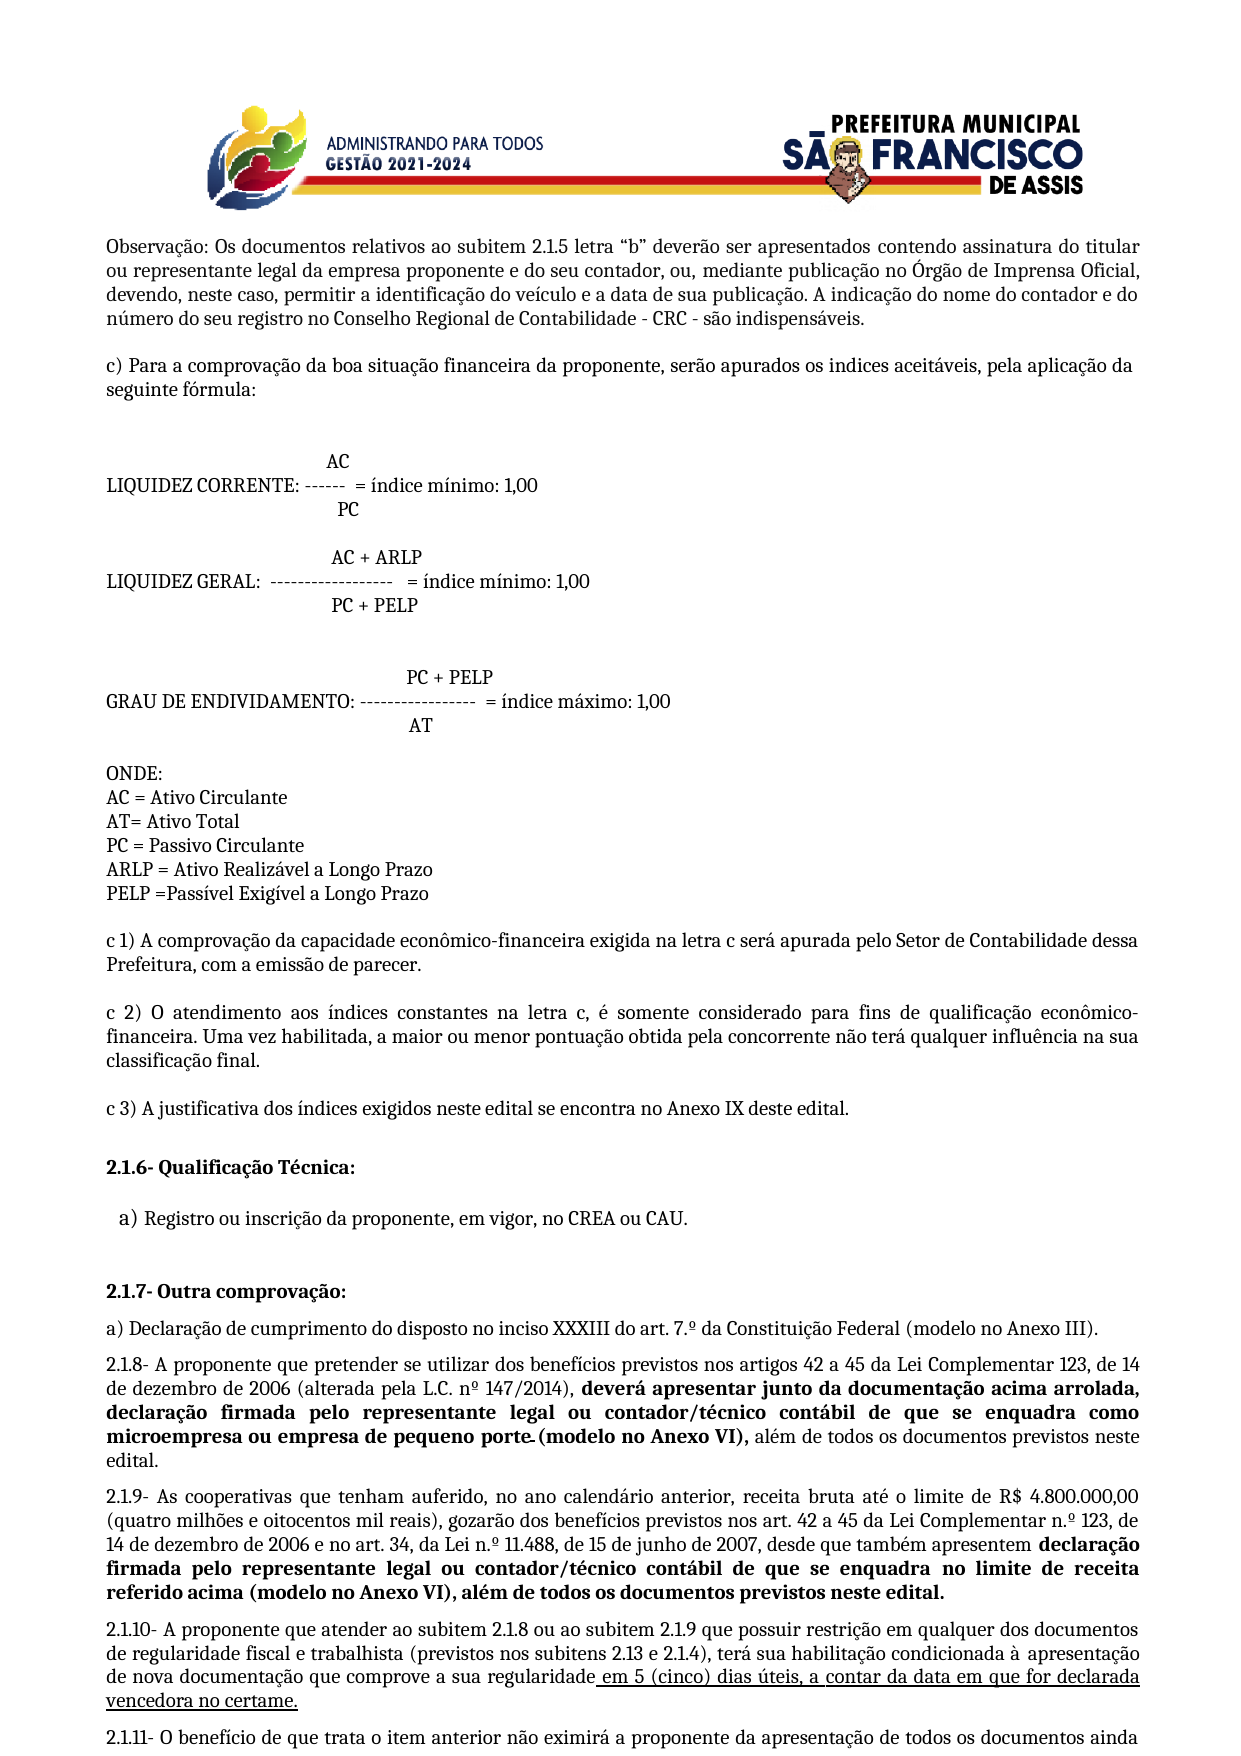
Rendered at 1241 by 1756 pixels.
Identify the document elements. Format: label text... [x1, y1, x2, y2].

text PC + PELP [331, 666, 1140, 689]
text 2.1.8- A proponente que pretender se utilizar dos benefícios previstos nos artigos 42 a 45 da Lei Complementar 123, de 14 de dezembro de 2006 (alterada pela L.C. nº 147/2014), deverá apresentar junto da documentação acima arrolada, declaração firmada pelo representante legal ou contador/técnico contábil de que se enquadra como microempresa ou empresa de pequeno porte (modelo no Anexo VI), além de todos os documentos previstos neste edital. [106, 1353, 1140, 1472]
text PELP =Passível Exigível a Longo Prazo [106, 881, 1140, 905]
text AT= Ativo Total [106, 809, 1140, 833]
text c 1) A comprovação da capacidade econômico-financeira exigida na letra c será apurada pelo Setor de Contabilidade dessa Prefeitura, com a emissão de parecer. [106, 929, 1140, 977]
text Observação: Os documentos relativos ao subitem 2.1.5 letra “b” deverão ser apresentados contendo assinatura do titular ou representante legal da empresa proponente e do seu contador, ou, mediante publicação no Órgão de Imprensa Oficial, devendo, neste caso, permitir a identificação do veículo e a data de sua publicação. A indicação do nome do contador e do número do seu registro no Conselho Regional de Contabilidade - CRC - são indispensáveis. [106, 234, 1140, 330]
text LIQUIDEZ GERAL: ------------------ = índice mínimo: 1,00 [106, 570, 1140, 594]
text 2.1.11- O benefício de que trata o item anterior não eximirá a proponente da apresentação de todos os documentos ainda [106, 1726, 1140, 1749]
subtitle 2.1.6- Qualificação Técnica: [106, 1155, 1140, 1179]
text ARLP = Ativo Realizável a Longo Prazo [106, 857, 1140, 881]
text c 3) A justificativa dos índices exigidos neste edital se encontra no Anexo IX deste edital. [106, 1097, 1140, 1121]
list Registro ou inscrição da proponente, em vigor, no CREA ou CAU. [119, 1204, 1140, 1231]
text c 2) O atendimento aos índices constantes na letra c, é somente considerado para fins de qualificação econômico-financeira. Uma vez habilitada, a maior ou menor pontuação obtida pela concorrente não terá qualquer influência na sua classificação final. [106, 1001, 1140, 1073]
text AC [106, 450, 1140, 474]
text LIQUIDEZ CORRENTE: ------ = índice mínimo: 1,00 [106, 474, 1140, 498]
text AC = Ativo Circulante [106, 785, 1140, 809]
text PC [106, 498, 1140, 522]
text ONDE: [106, 761, 1140, 785]
text 2.1.7- Outra comprovação: [106, 1280, 1140, 1304]
text GRAU DE ENDIVIDAMENTO: ----------------- = índice máximo: 1,00 [106, 689, 1140, 713]
text 2.1.10- A proponente que atender ao subitem 2.1.8 ou ao subitem 2.1.9 que possuir restrição em qualquer dos documentos de regularidade fiscal e trabalhista (previstos nos subitens 2.13 e 2.1.4), terá sua habilitação condicionada à apresentação de nova documentação que comprove a sua regularidade em 5 (cinco) dias úteis, a contar da data em que for declarada vencedora no certame. [106, 1617, 1140, 1713]
text a) Declaração de cumprimento do disposto no inciso XXXIII do art. 7.º da Constituição Federal (modelo no Anexo III). [106, 1316, 1140, 1340]
text AT [106, 713, 1140, 737]
text PC + PELP [256, 594, 1140, 618]
text 2.1.9- As cooperativas que tenham auferido, no ano calendário anterior, receita bruta até o limite de R$ 4.800.000,00 (quatro milhões e oitocentos mil reais), gozarão dos benefícios previstos nos art. 42 a 45 da Lei Complementar n.º 123, de 14 de dezembro de 2006 e no art. 34, da Lei n.º 11.488, de 15 de junho de 2007, desde que também apresentem declaração firmada pelo representante legal ou contador/técnico contábil de que se enquadra no limite de receita referido acima (modelo no Anexo VI), além de todos os documentos previstos neste edital. [106, 1485, 1140, 1605]
text AC + ARLP [256, 546, 1140, 570]
text c) Para a comprovação da boa situação financeira da proponente, serão apurados os indices aceitáveis, pela aplicação da seguinte fórmula: [106, 354, 1134, 402]
text PC = Passivo Circulante [106, 833, 1140, 857]
